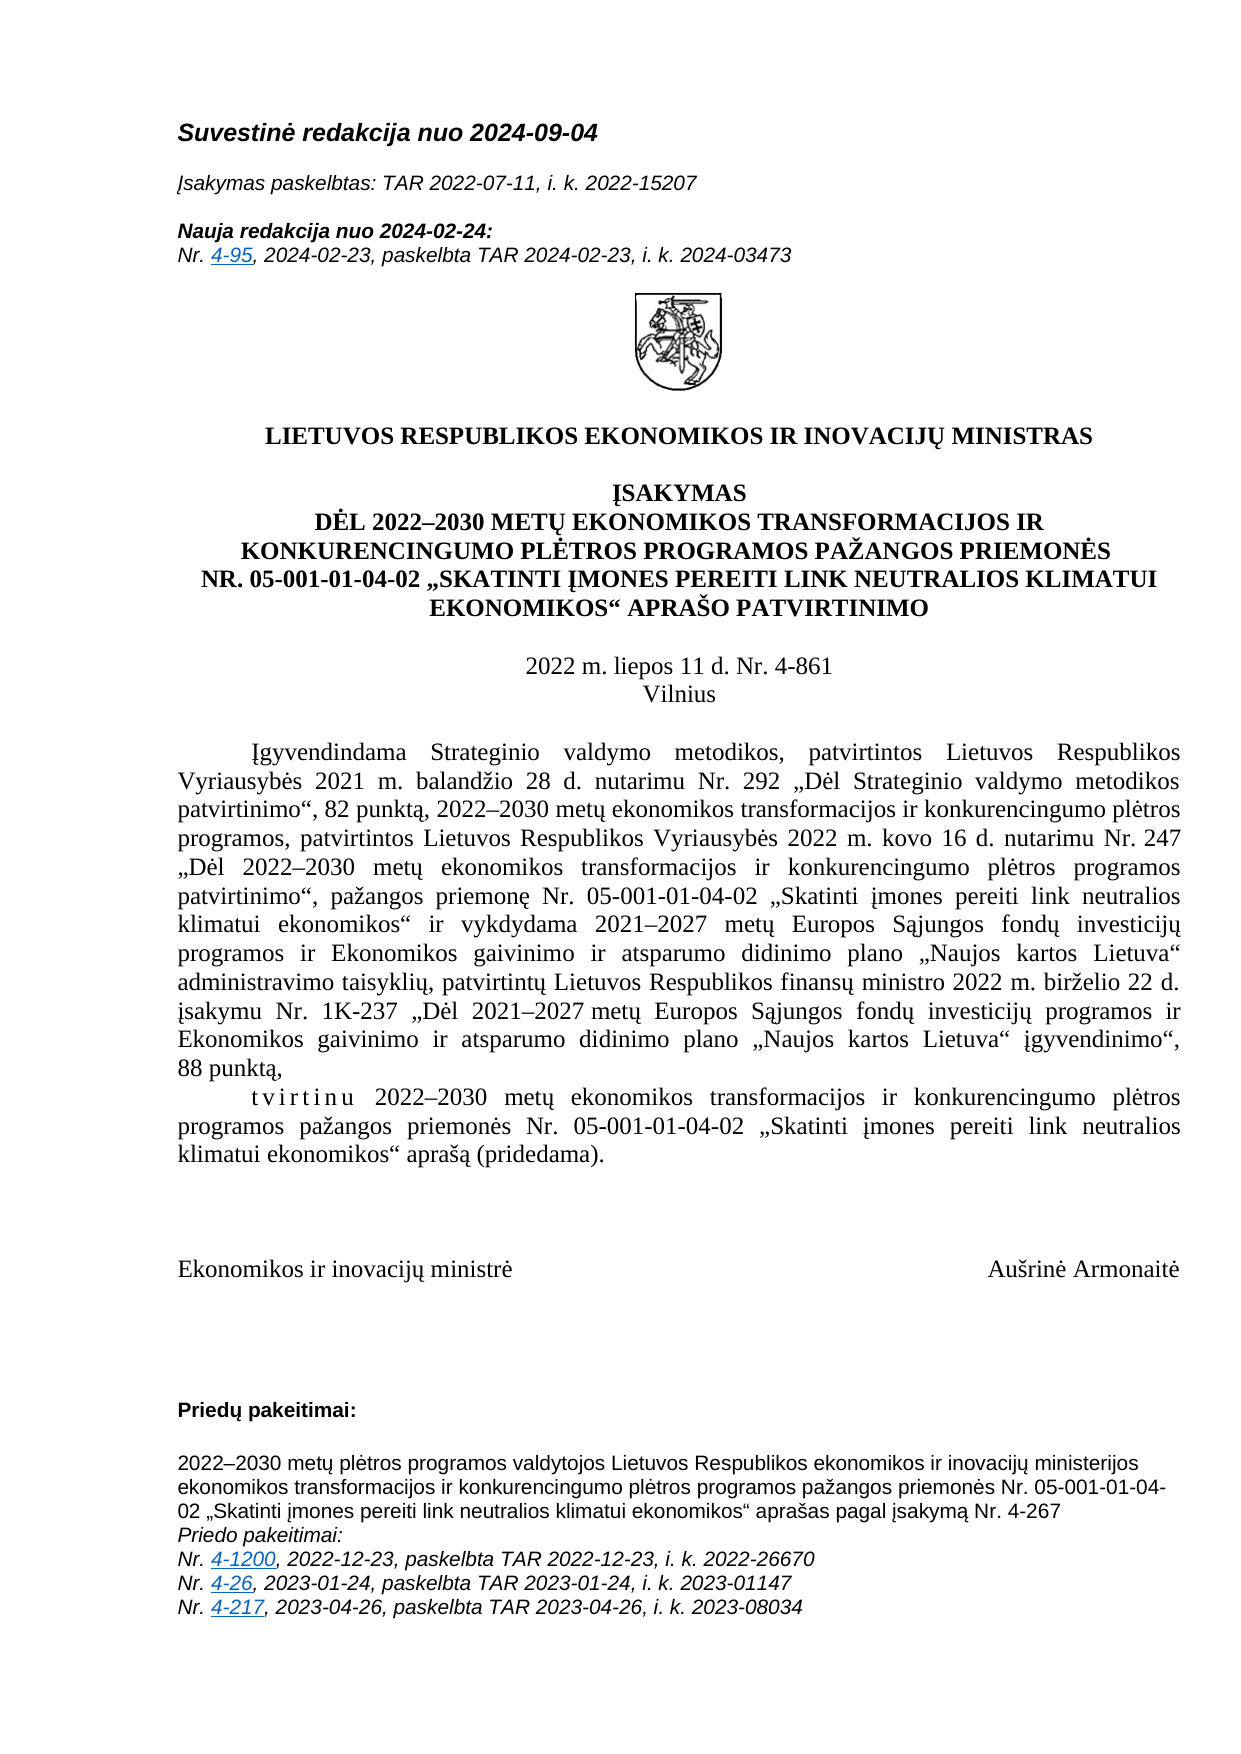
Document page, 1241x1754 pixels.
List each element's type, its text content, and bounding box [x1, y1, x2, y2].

text įsakymas [177, 478, 1181, 507]
text NR. 05-001-01-04-02 „Skatinti įmones pereiti link neutralios klimatui ekonomikos“ APRAŠO PATVIRTINIMO [177, 564, 1181, 622]
text Įsakymas paskelbtas: TAR 2022-07-11, i. k. 2022-15207 [177, 171, 1181, 195]
text 2022–2030 metų plėtros programos valdytojos Lietuvos Respublikos ekonomikos ir inovacijų ministerijos ekonomikos transformacijos ir konkurencingumo plėtros programos pažangos priemonės Nr. 05-001-01-04-02 „Skatinti įmones pereiti link neutralios klimatui ekonomikos“ aprašas pagal įsakymą Nr. 4-267 [177, 1451, 1181, 1523]
text Nr. 4-26, 2023-01-24, paskelbta TAR 2023-01-24, i. k. 2023-01147 [177, 1571, 1181, 1595]
text Vilnius [177, 679, 1181, 708]
text Nr. 4-1200, 2022-12-23, paskelbta TAR 2022-12-23, i. k. 2022-26670 [177, 1547, 1181, 1571]
text Nr. 4-217, 2023-04-26, paskelbta TAR 2023-04-26, i. k. 2023-08034 [177, 1595, 1181, 1619]
text Nr. 4-95, 2024-02-23, paskelbta TAR 2024-02-23, i. k. 2024-03473 [177, 243, 1181, 267]
text Ekonomikos ir inovacijų ministrė Aušrinė Armonaitė [177, 1254, 1181, 1283]
text Priedų pakeitimai: [177, 1398, 1181, 1422]
text Nauja redakcija nuo 2024-02-24: [177, 219, 1181, 243]
text Įgyvendindama Strateginio valdymo metodikos, patvirtintos Lietuvos Respublikos Vyriausybės 2021 m. balandžio 28 d. nutarimu Nr. 292 „Dėl Strateginio valdymo metodikos patvirtinimo“, 82 punktą, 2022–2030 metų ekonomikos transformacijos ir konkurencingumo plėtros programos, patvirtintos Lietuvos Respublikos Vyriausybės 2022 m. kovo 16 d. nutarimu Nr. 247 „Dėl 2022–2030 metų ekonomikos transformacijos ir konkurencingumo plėtros programos patvirtinimo“, pažangos priemonę Nr. 05-001-01-04-02 „Skatinti įmones pereiti link neutralios klimatui ekonomikos“ ir vykdydama 2021–2027 metų Europos Sąjungos fondų investicijų programos ir Ekonomikos gaivinimo ir atsparumo didinimo plano „Naujos kartos Lietuva“ administravimo taisyklių, patvirtintų Lietuvos Respublikos finansų ministro 2022 m. birželio 22 d. įsakymu Nr. 1K-237 „Dėl 2021–2027 metų Europos Sąjungos fondų investicijų programos ir Ekonomikos gaivinimo ir atsparumo didinimo plano „Naujos kartos Lietuva“ įgyvendinimo“, 88 punktą, [177, 737, 1181, 1082]
text Suvestinė redakcija nuo 2024-09-04 [177, 118, 1181, 147]
text Priedo pakeitimai: [177, 1523, 1181, 1547]
text 2022 m. liepos 11 d. Nr. 4-861 [177, 651, 1181, 679]
text tvirtinu 2022–2030 metų ekonomikos transformacijos ir konkurencingumo plėtros programos pažangos priemonės Nr. 05-001-01-04-02 „Skatinti įmones pereiti link neutralios klimatui ekonomikos“ aprašą (pridedama). [177, 1082, 1181, 1168]
text LIETUVOS RESPUBLIKOS Ekonomikos ir inovacijų MINISTRAS [177, 421, 1181, 449]
text DĖL 2022–2030 METŲ EKONOMIKOS TRANSFORMACIJOS IR KONKURENCINGUMO PLĖTROS PROGRAMOS PAŽANGOS PRIEMONĖS [177, 507, 1181, 564]
